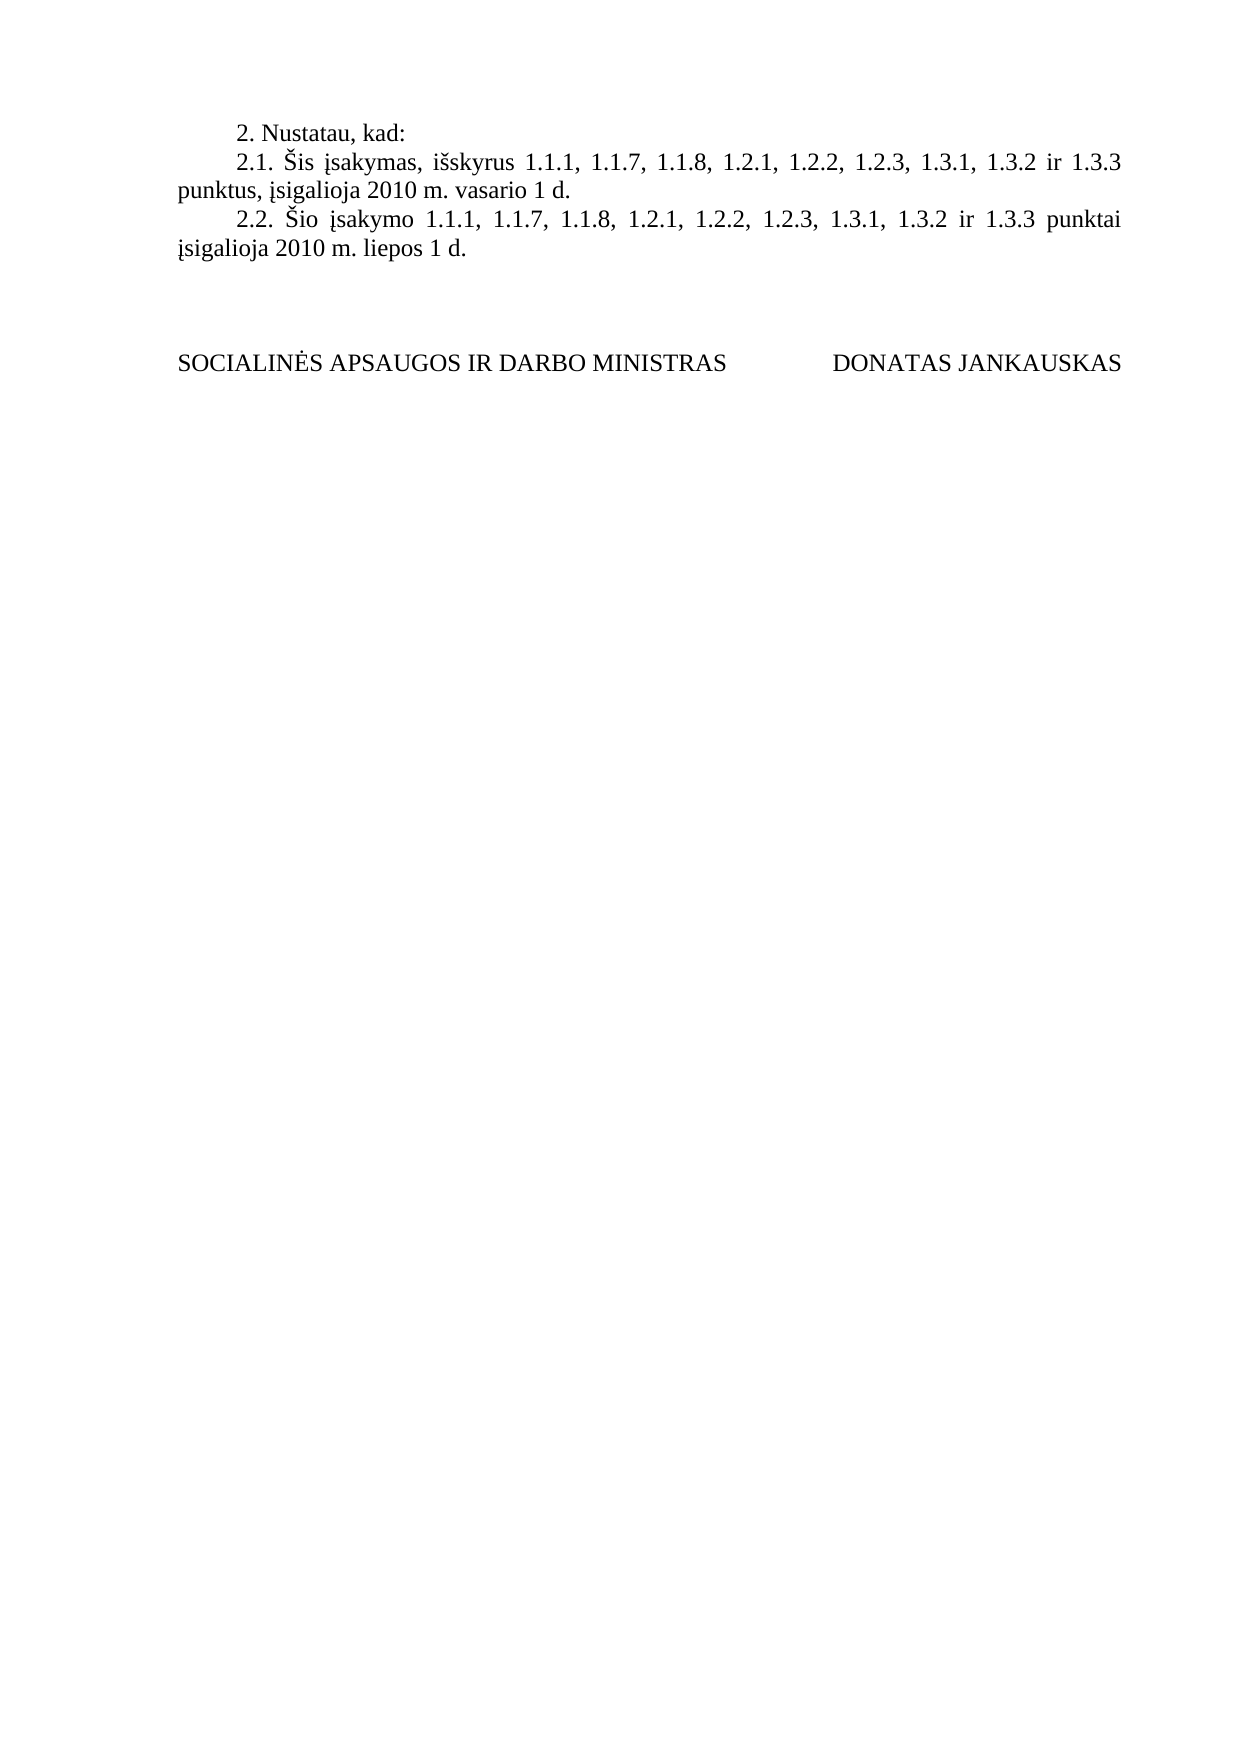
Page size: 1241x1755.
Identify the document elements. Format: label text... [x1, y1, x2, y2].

text Socialinės apsaugos ir darbo ministras Donatas Jankauskas [177, 348, 1122, 377]
text 2. Nustatau, kad: [177, 118, 1122, 147]
text 2.2. Šio įsakymo 1.1.1, 1.1.7, 1.1.8, 1.2.1, 1.2.2, 1.2.3, 1.3.1, 1.3.2 ir 1.3.3 punktai įsigalioja 2010 m. liepos 1 d. [177, 204, 1122, 262]
text 2.1. Šis įsakymas, išskyrus 1.1.1, 1.1.7, 1.1.8, 1.2.1, 1.2.2, 1.2.3, 1.3.1, 1.3.2 ir 1.3.3 punktus, įsigalioja 2010 m. vasario 1 d. [177, 147, 1122, 204]
